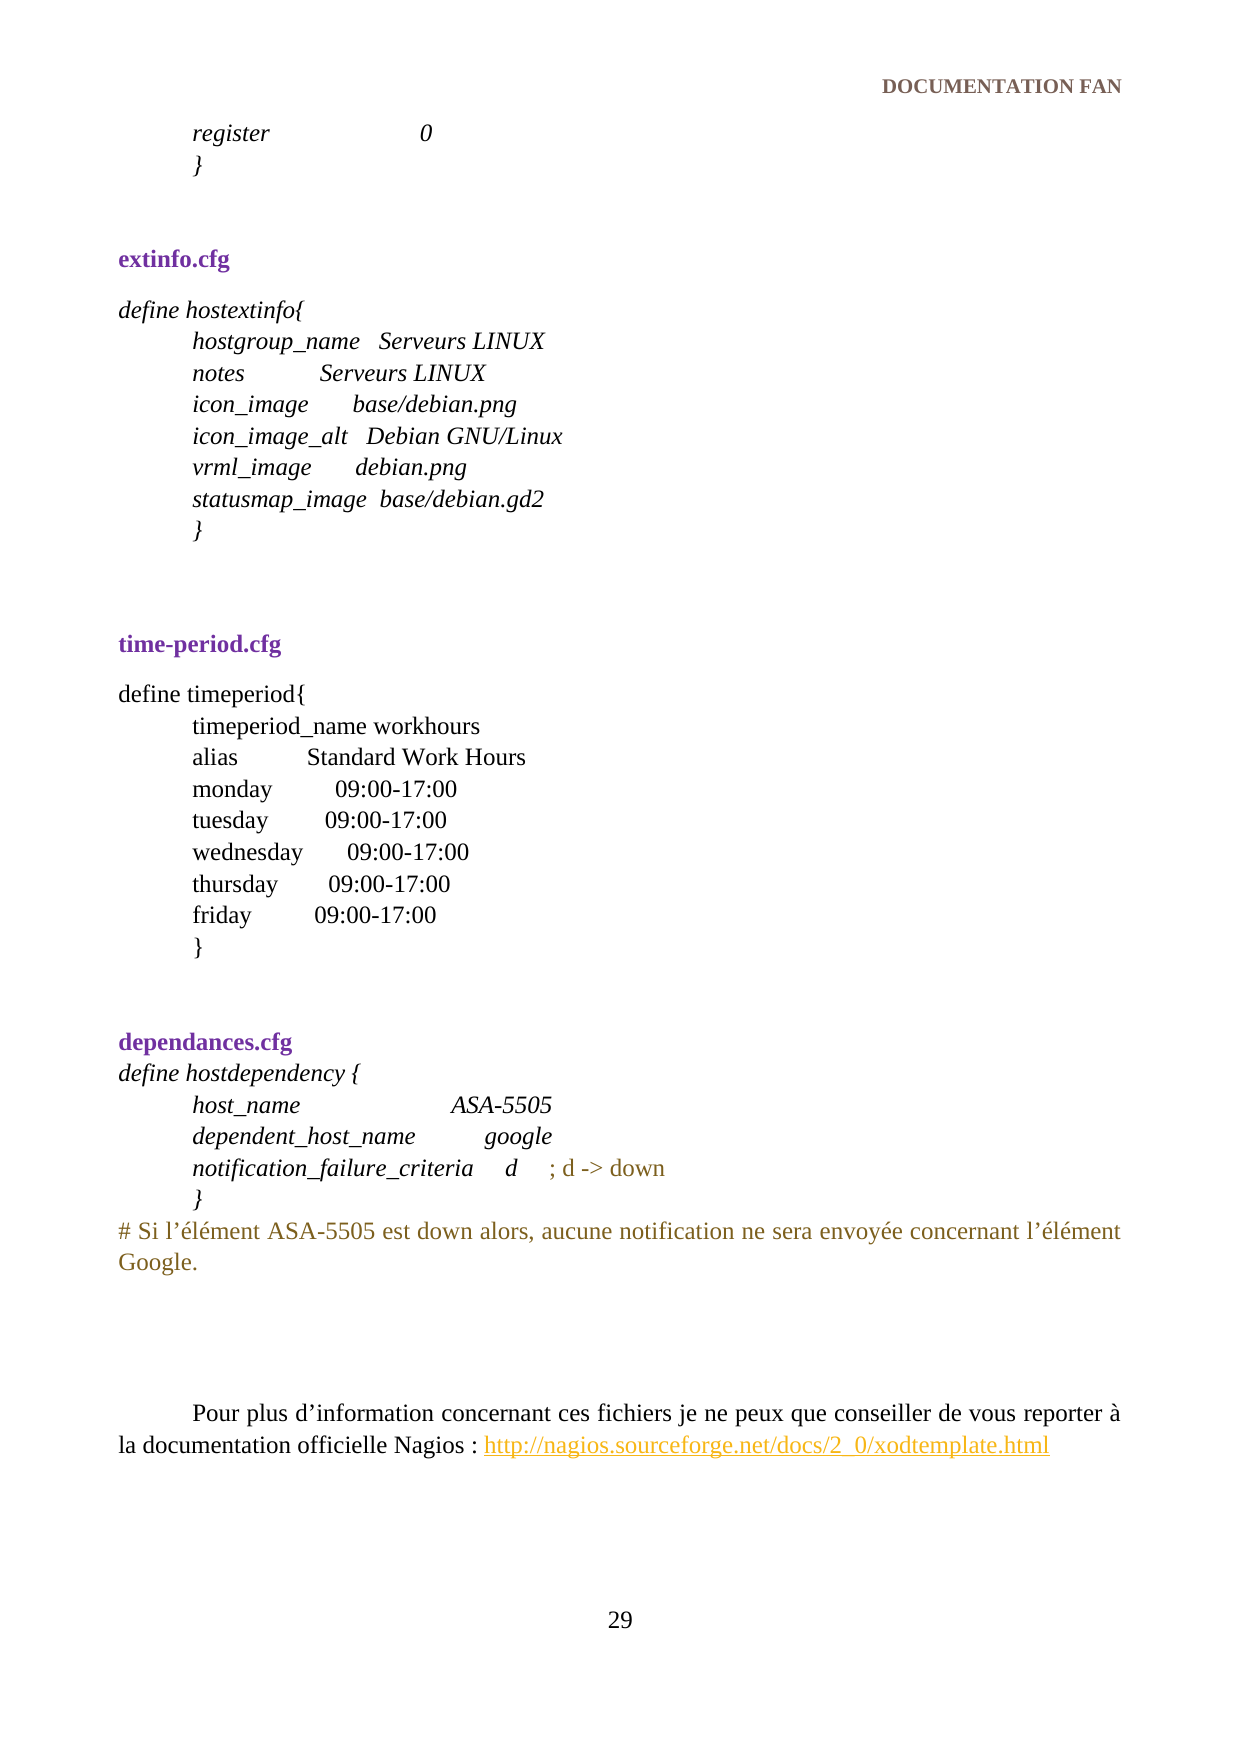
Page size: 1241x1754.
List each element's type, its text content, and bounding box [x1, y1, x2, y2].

text statusmap_image base/debian.gd2 [118, 484, 1122, 513]
text tuesday 09:00-17:00 [118, 806, 1122, 834]
text icon_image_alt Debian GNU/Linux [118, 421, 1122, 450]
text } [118, 1184, 1122, 1213]
text notification_failure_criteria d ; d -> down [118, 1153, 1122, 1182]
text define timeperiod{ [118, 679, 1122, 708]
text # Si l’élément ASA-5505 est down alors, aucune notification ne sera envoyée concernant l’élément Google. [118, 1216, 1122, 1276]
text register 0 [118, 118, 1122, 147]
text wednesday 09:00-17:00 [118, 837, 1122, 866]
text define hostextinfo{ [118, 295, 1122, 323]
text friday 09:00-17:00 [118, 900, 1122, 929]
text Pour plus d’information concernant ces fichiers je ne peux que conseiller de vous reporter à la documentation officielle Nagios : http://nagios.sourceforge.net/docs/2_0/xodtemplate.html [118, 1398, 1122, 1459]
text } [118, 932, 1122, 961]
text hostgroup_name Serveurs LINUX [118, 326, 1122, 355]
text monday 09:00-17:00 [118, 774, 1122, 803]
text time-period.cfg [118, 629, 1122, 658]
text } [118, 150, 1122, 178]
text vrml_image debian.png [118, 452, 1122, 481]
text alias Standard Work Hours [118, 742, 1122, 771]
text timeperiod_name workhours [118, 711, 1122, 740]
text icon_image base/debian.png [118, 389, 1122, 418]
text dependent_host_name google [118, 1121, 1122, 1150]
text define hostdependency { [118, 1058, 1122, 1087]
text notes Serveurs LINUX [118, 358, 1122, 387]
text thursday 09:00-17:00 [118, 869, 1122, 897]
text extinfo.cfg [118, 244, 1122, 273]
text host_name ASA-5505 [118, 1090, 1122, 1118]
text dependances.cfg [118, 1027, 1122, 1055]
text } [118, 516, 1122, 544]
